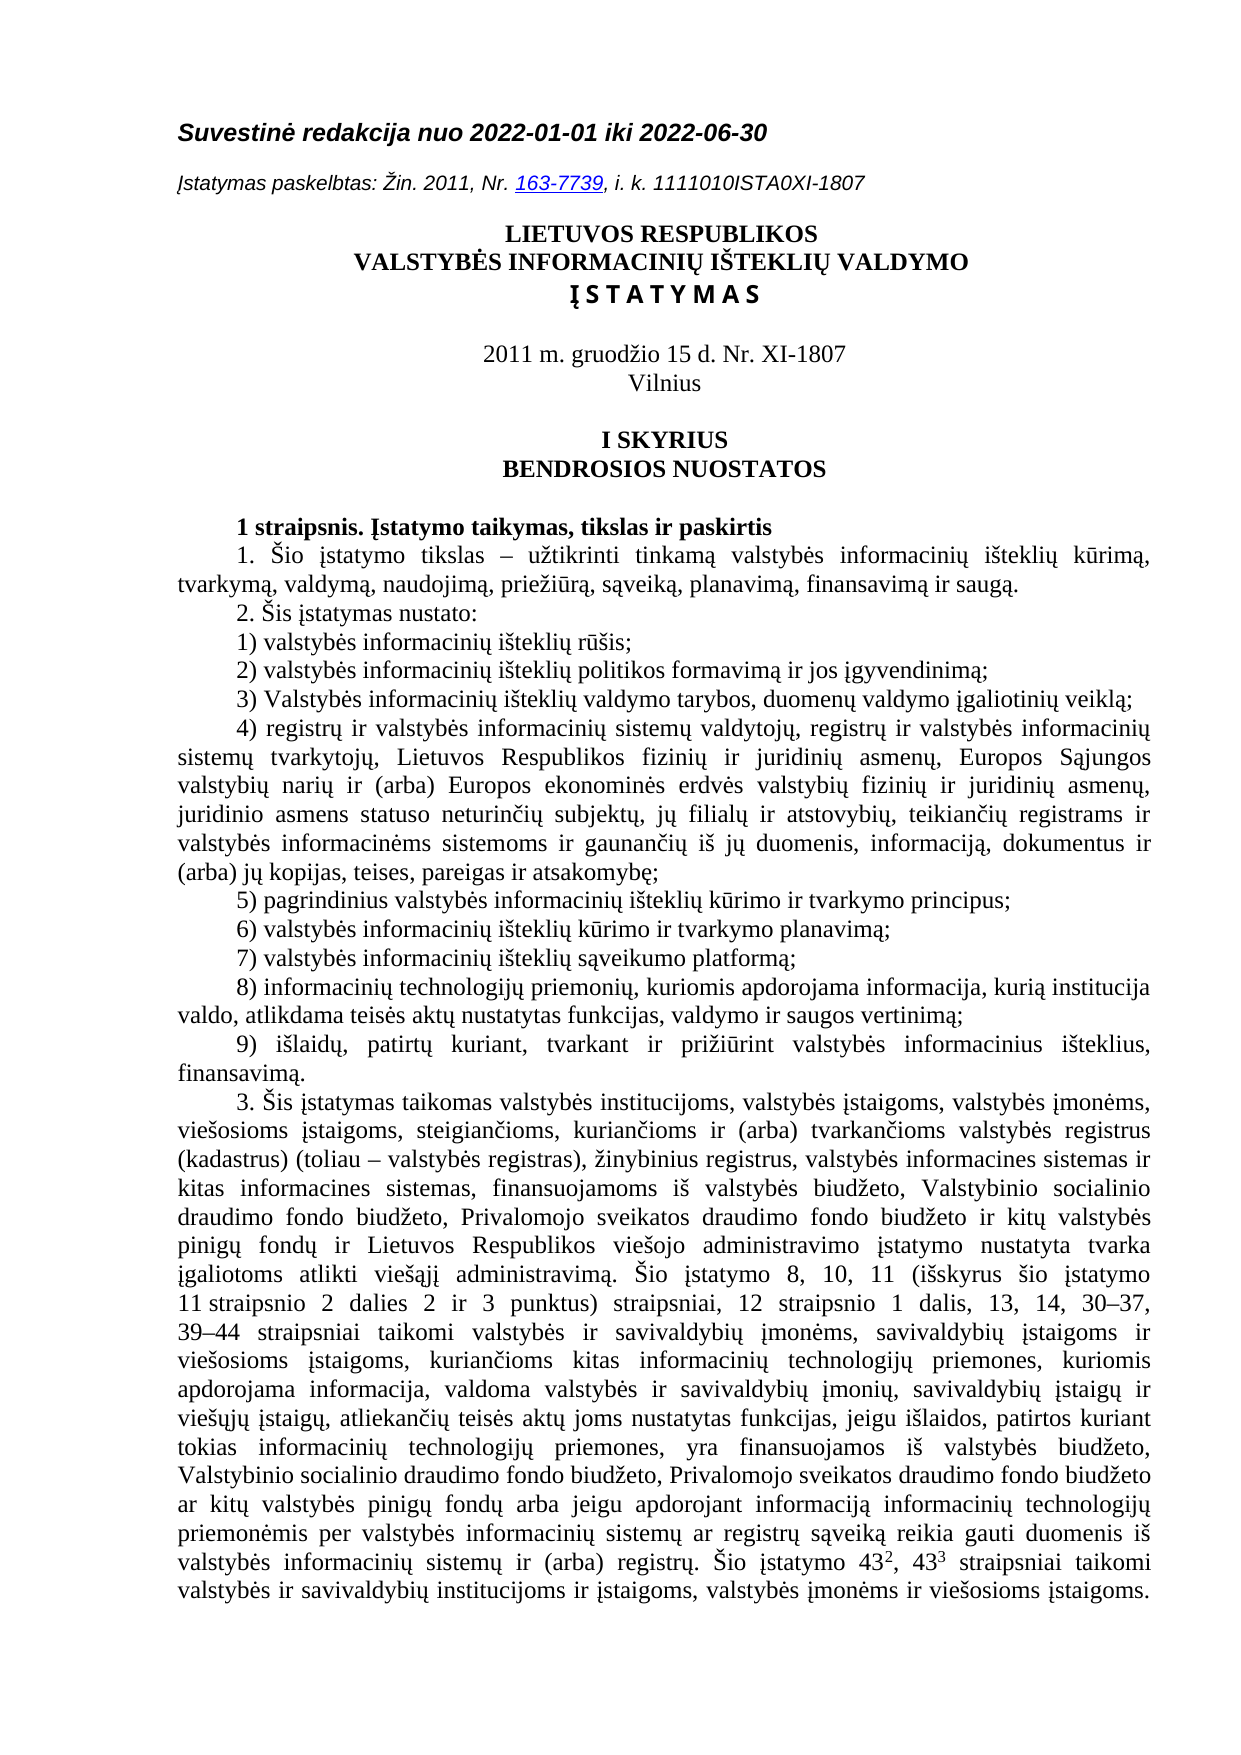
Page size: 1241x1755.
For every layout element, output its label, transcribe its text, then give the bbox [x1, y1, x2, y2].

text 3) Valstybės informacinių išteklių valdymo tarybos, duomenų valdymo įgaliotinių veiklą; [177, 684, 1152, 713]
text 1. Šio įstatymo tikslas – užtikrinti tinkamą valstybės informacinių išteklių kūrimą, tvarkymą, valdymą, naudojimą, priežiūrą, sąveiką, planavimą, finansavimą ir saugą. [177, 540, 1152, 598]
text Vilnius [177, 368, 1152, 397]
text 5) pagrindinius valstybės informacinių išteklių kūrimo ir tvarkymo principus; [177, 885, 1152, 914]
text 1) valstybės informacinių išteklių rūšis; [177, 627, 1152, 655]
text 3. Šis įstatymas taikomas valstybės institucijoms, valstybės įstaigoms, valstybės įmonėms, viešosioms įstaigoms, steigiančioms, kuriančioms ir (arba) tvarkančioms valstybės registrus (kadastrus) (toliau – valstybės registras), žinybinius registrus, valstybės informacines sistemas ir kitas informacines sistemas, finansuojamoms iš valstybės biudžeto, Valstybinio socialinio draudimo fondo biudžeto, Privalomojo sveikatos draudimo fondo biudžeto ir kitų valstybės pinigų fondų ir Lietuvos Respublikos viešojo administravimo įstatymo nustatyta tvarka įgaliotoms atlikti viešąjį administravimą. Šio įstatymo 8, 10, 11 (išskyrus šio įstatymo 11 straipsnio 2 dalies 2 ir 3 punktus) straipsniai, 12 straipsnio 1 dalis, 13, 14, 30–37, 39–44 straipsniai taikomi valstybės ir savivaldybių įmonėms, savivaldybių įstaigoms ir viešosioms įstaigoms, kuriančioms kitas informacinių technologijų priemones, kuriomis apdorojama informacija, valdoma valstybės ir savivaldybių įmonių, savivaldybių įstaigų ir viešųjų įstaigų, atliekančių teisės aktų joms nustatytas funkcijas, jeigu išlaidos, patirtos kuriant tokias informacinių technologijų priemones, yra finansuojamos iš valstybės biudžeto, Valstybinio socialinio draudimo fondo biudžeto, Privalomojo sveikatos draudimo fondo biudžeto ar kitų valstybės pinigų fondų arba jeigu apdorojant informaciją informacinių technologijų priemonėmis per valstybės informacinių sistemų ar registrų sąveiką reikia gauti duomenis iš valstybės informacinių sistemų ir (arba) registrų. Šio įstatymo 432, 433 straipsniai taikomi valstybės ir savivaldybių institucijoms ir įstaigoms, valstybės įmonėms ir viešosioms įstaigoms. [177, 1087, 1152, 1604]
text 9) išlaidų, patirtų kuriant, tvarkant ir prižiūrint valstybės informacinius išteklius, finansavimą. [177, 1029, 1152, 1087]
text ĮSTATYMAS [177, 276, 1152, 310]
text 2011 m. gruodžio 15 d. Nr. XI-1807 [177, 339, 1152, 368]
text 7) valstybės informacinių išteklių sąveikumo platformą; [177, 943, 1152, 972]
text LIETUVOS RESPUBLIKOS [177, 219, 1152, 247]
text VALSTYBĖS INFORMACINIŲ IŠTEKLIŲ VALDYMO [177, 247, 1152, 276]
text 2. Šis įstatymas nustato: [177, 598, 1152, 627]
text 2) valstybės informacinių išteklių politikos formavimą ir jos įgyvendinimą; [177, 655, 1152, 684]
text 8) informacinių technologijų priemonių, kuriomis apdorojama informacija, kurią institucija valdo, atlikdama teisės aktų nustatytas funkcijas, valdymo ir saugos vertinimą; [177, 972, 1152, 1029]
text 6) valstybės informacinių išteklių kūrimo ir tvarkymo planavimą; [177, 914, 1152, 943]
text I SKYRIUS [177, 425, 1152, 454]
text Įstatymas paskelbtas: Žin. 2011, Nr. 163-7739, i. k. 1111010ISTA0XI-1807 [177, 171, 1152, 195]
text 4) registrų ir valstybės informacinių sistemų valdytojų, registrų ir valstybės informacinių sistemų tvarkytojų, Lietuvos Respublikos fizinių ir juridinių asmenų, Europos Sąjungos valstybių narių ir (arba) Europos ekonominės erdvės valstybių fizinių ir juridinių asmenų, juridinio asmens statuso neturinčių subjektų, jų filialų ir atstovybių, teikiančių registrams ir valstybės informacinėms sistemoms ir gaunančių iš jų duomenis, informaciją, dokumentus ir (arba) jų kopijas, teises, pareigas ir atsakomybę; [177, 713, 1152, 885]
text Suvestinė redakcija nuo 2022-01-01 iki 2022-06-30 [177, 118, 1152, 147]
text 1 straipsnis. Įstatymo taikymas, tikslas ir paskirtis [177, 512, 1152, 540]
text BENDROSIOS NUOSTATOS [177, 454, 1152, 483]
